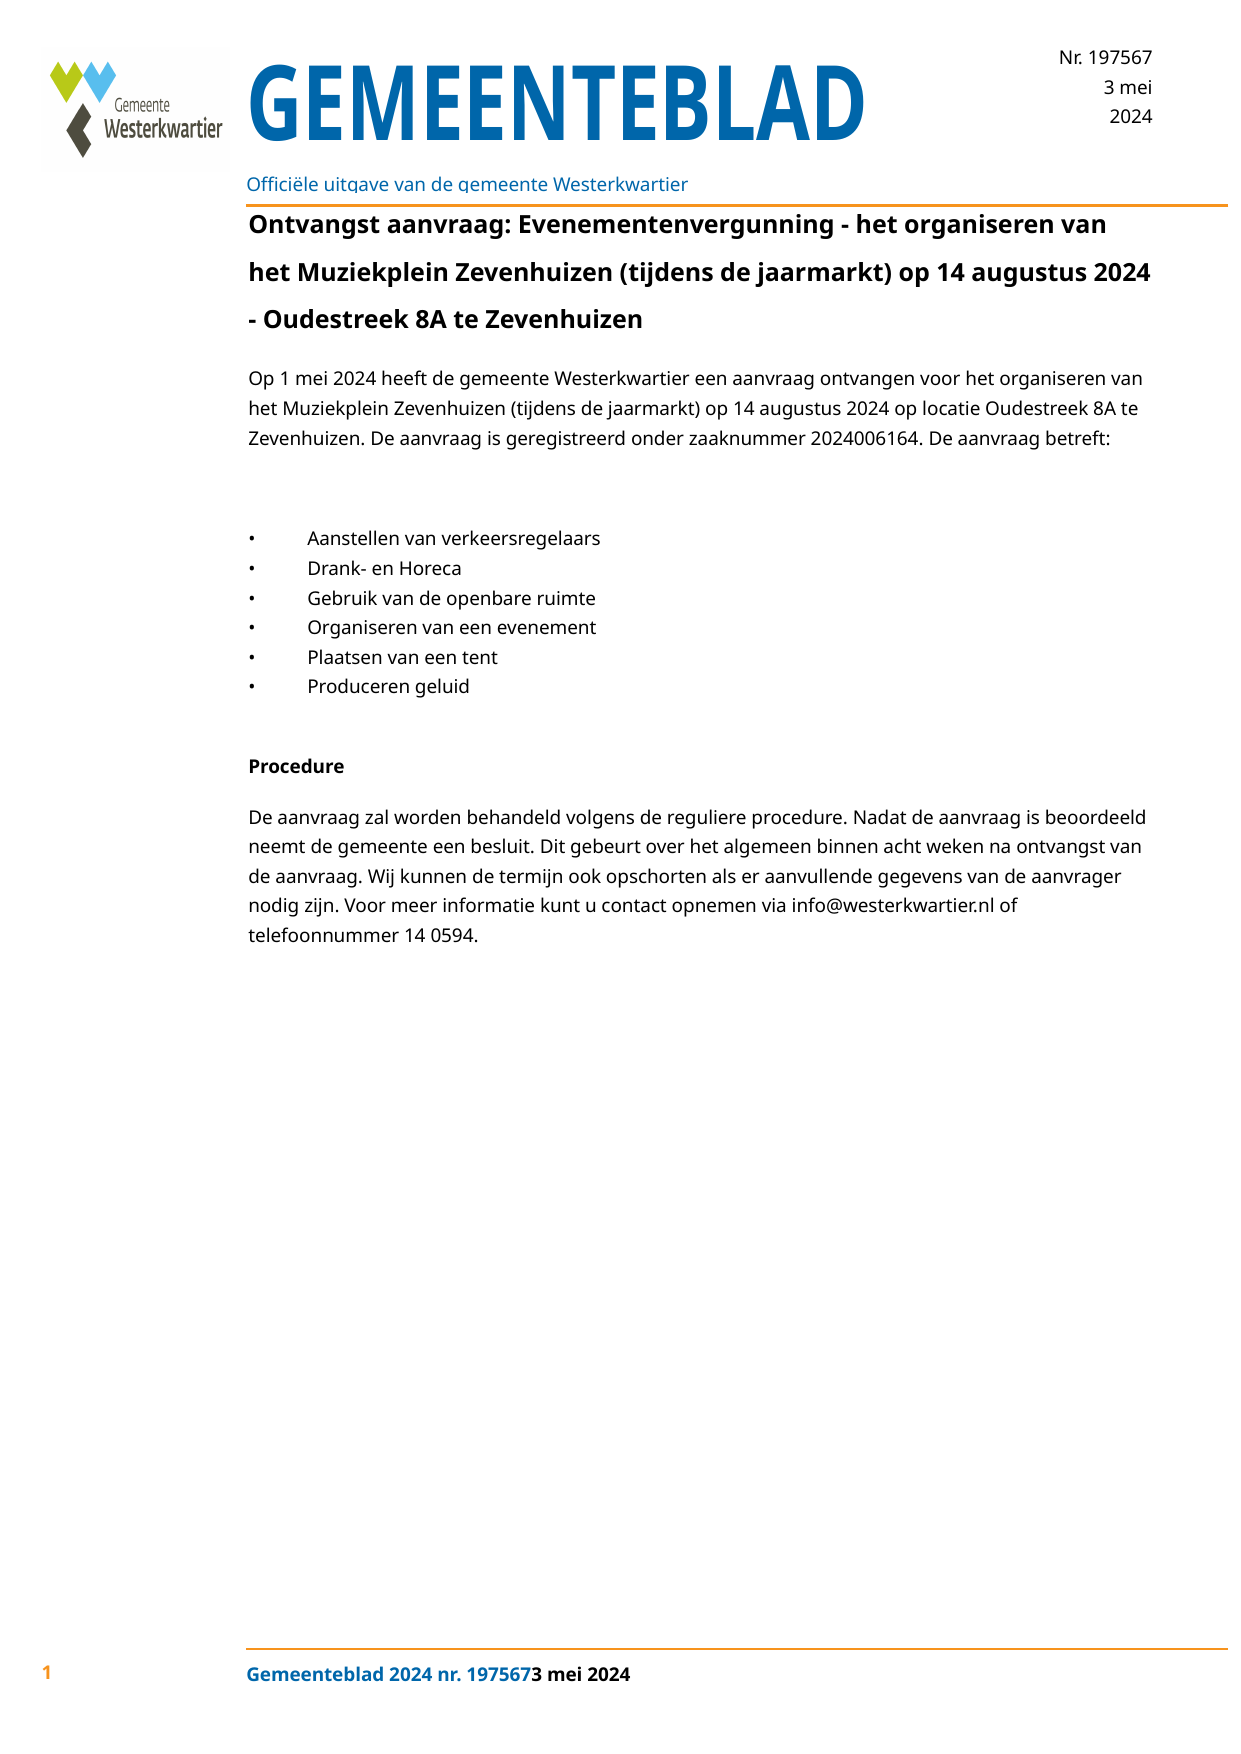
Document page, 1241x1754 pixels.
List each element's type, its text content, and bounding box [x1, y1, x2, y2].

list Drank- en Horeca [248, 555, 1152, 581]
list Gebruik van de openbare ruimte [248, 585, 1152, 610]
text Op 1 mei 2024 heeft de gemeente Westerkwartier een aanvraag ontvangen voor het organiseren van het Muziekplein Zevenhuizen (tijdens de jaarmarkt) op 14 augustus 2024 op locatie Oudestreek 8A te Zevenhuizen. De aanvraag is geregistreerd onder zaaknummer 2024006164. De aanvraag betreft: [248, 366, 1152, 450]
text Procedure [248, 753, 1152, 779]
list Plaatsen van een tent [248, 644, 1152, 669]
list Organiseren van een evenement [248, 614, 1152, 640]
text De aanvraag zal worden behandeld volgens de reguliere procedure. Nadat de aanvraag is beoordeeld neemt de gemeente een besluit. Dit gebeurt over het algemeen binnen acht weken na ontvangst van de aanvraag. Wij kunnen de termijn ook opschorten als er aanvullende gegevens van de aanvrager nodig zijn. Voor meer informatie kunt u contact opnemen via info@westerkwartier.nl of telefoonnummer 14 0594. [248, 804, 1152, 948]
text Ontvangst aanvraag: Evenementenvergunning - het organiseren van het Muziekplein Zevenhuizen (tijdens de jaarmarkt) op 14 augustus 2024 - Oudestreek 8A te Zevenhuizen [248, 207, 1152, 336]
list Aanstellen van verkeersregelaars [248, 526, 1152, 551]
list Produceren geluid [248, 673, 1152, 699]
picture [41, 47, 231, 172]
